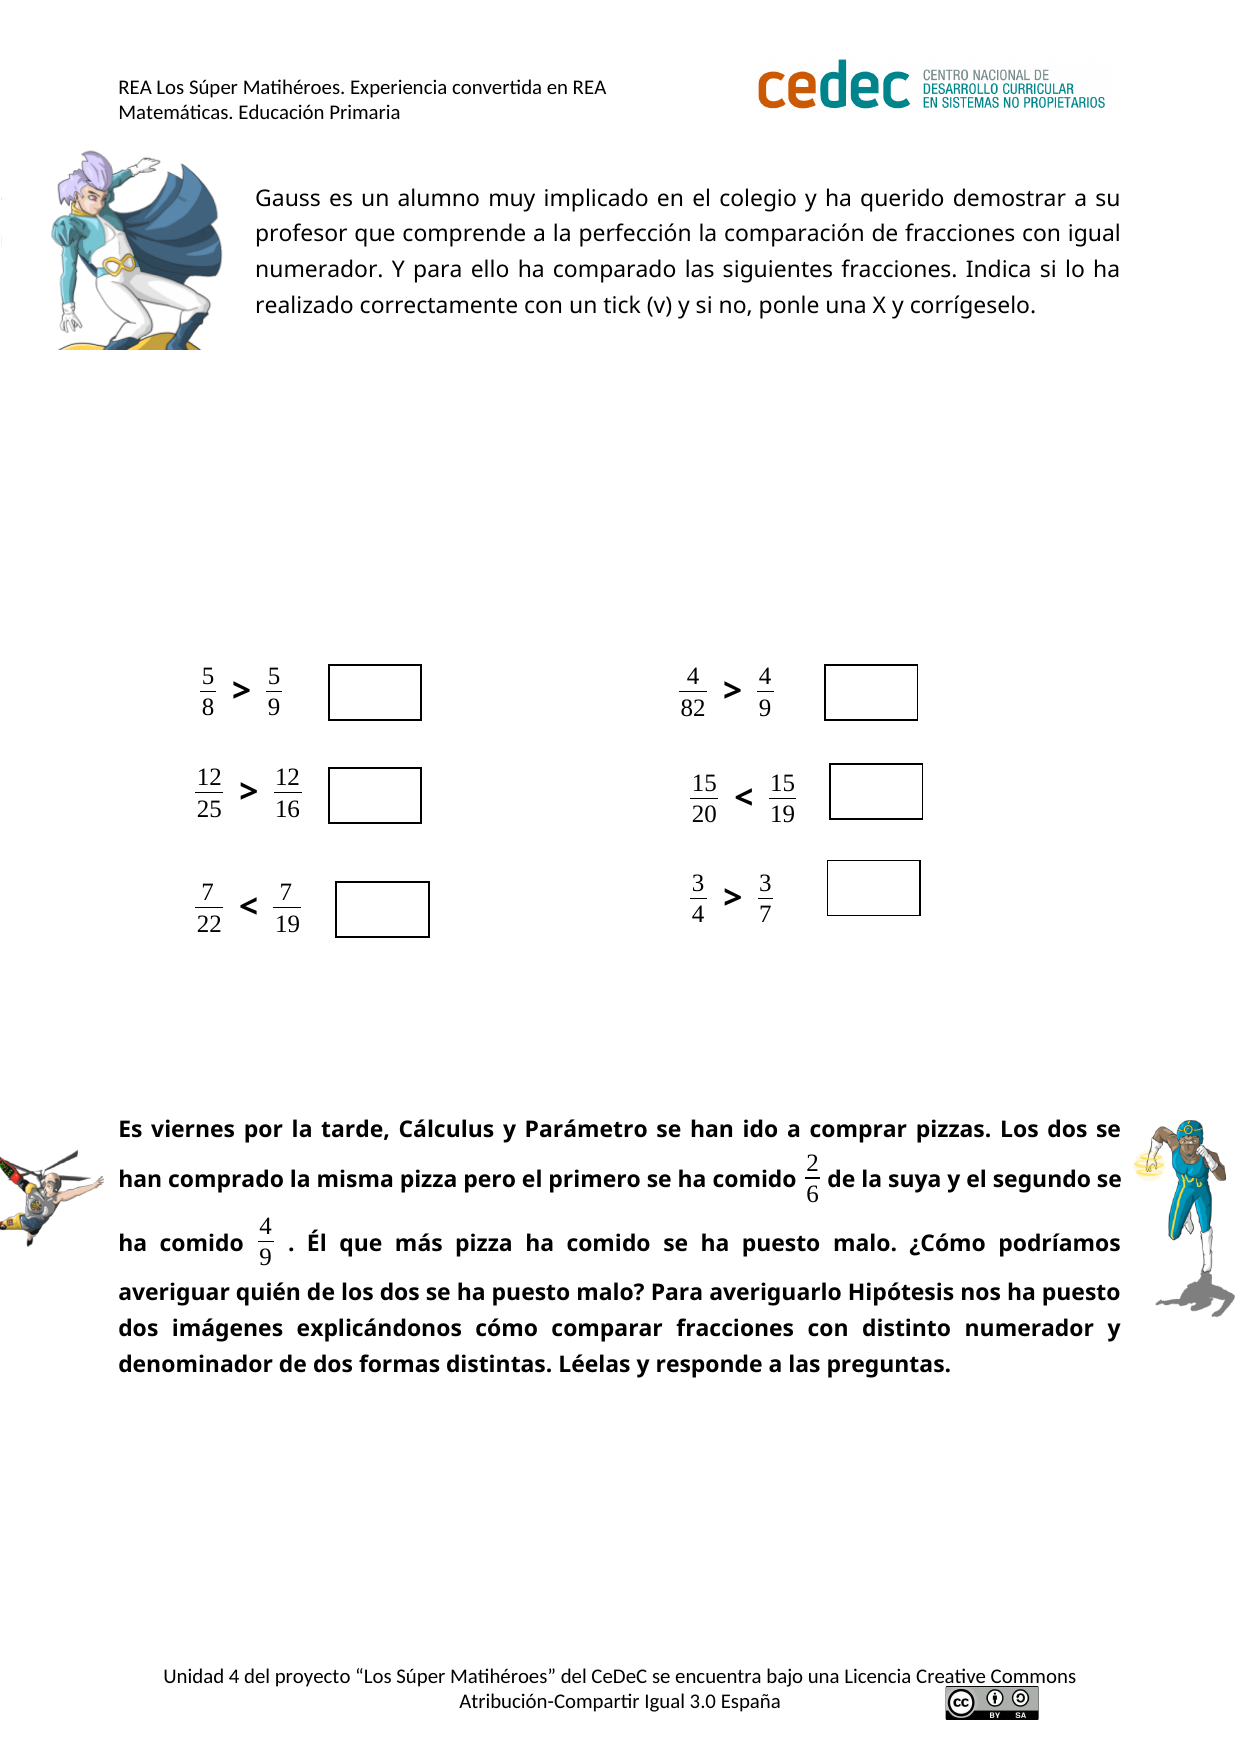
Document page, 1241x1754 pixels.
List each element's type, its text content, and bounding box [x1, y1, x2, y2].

picture [0, 1135, 114, 1265]
text < [194, 877, 364, 940]
text > [199, 660, 369, 724]
picture [1131, 1115, 1235, 1318]
text Gauss es un alumno muy implicado en el colegio y ha querido demostrar a su profesor que comprende a la perfección la comparación de fracciones con igual numerador. Y para ello ha comparado las siguientes fracciones. Indica si lo ha realizado correctamente con un tick (v) y si no, ponle una X y corrígeselo. [237, 181, 1122, 321]
text < [689, 767, 859, 831]
text > [194, 762, 364, 825]
text > [677, 661, 848, 724]
picture [945, 1686, 1039, 1720]
text Es viernes por la tarde, Cálculus y Parámetro se han ido a comprar pizzas. Los dos se han comprado la misma pizza pero el primero se ha comido de la suya y el segundo se ha comido . Él que más pizza ha comido se ha puesto malo. ¿Cómo podríamos averiguar quién de los dos se ha puesto malo? Para averiguarlo Hipótesis nos ha puesto dos imágenes explicándonos cómo comparar fracciones con distinto numerador y denominador de dos formas distintas. Léelas y responde a las preguntas. [118, 1113, 1122, 1379]
text > [689, 867, 859, 931]
picture [756, 57, 1113, 117]
picture [1, 127, 237, 350]
